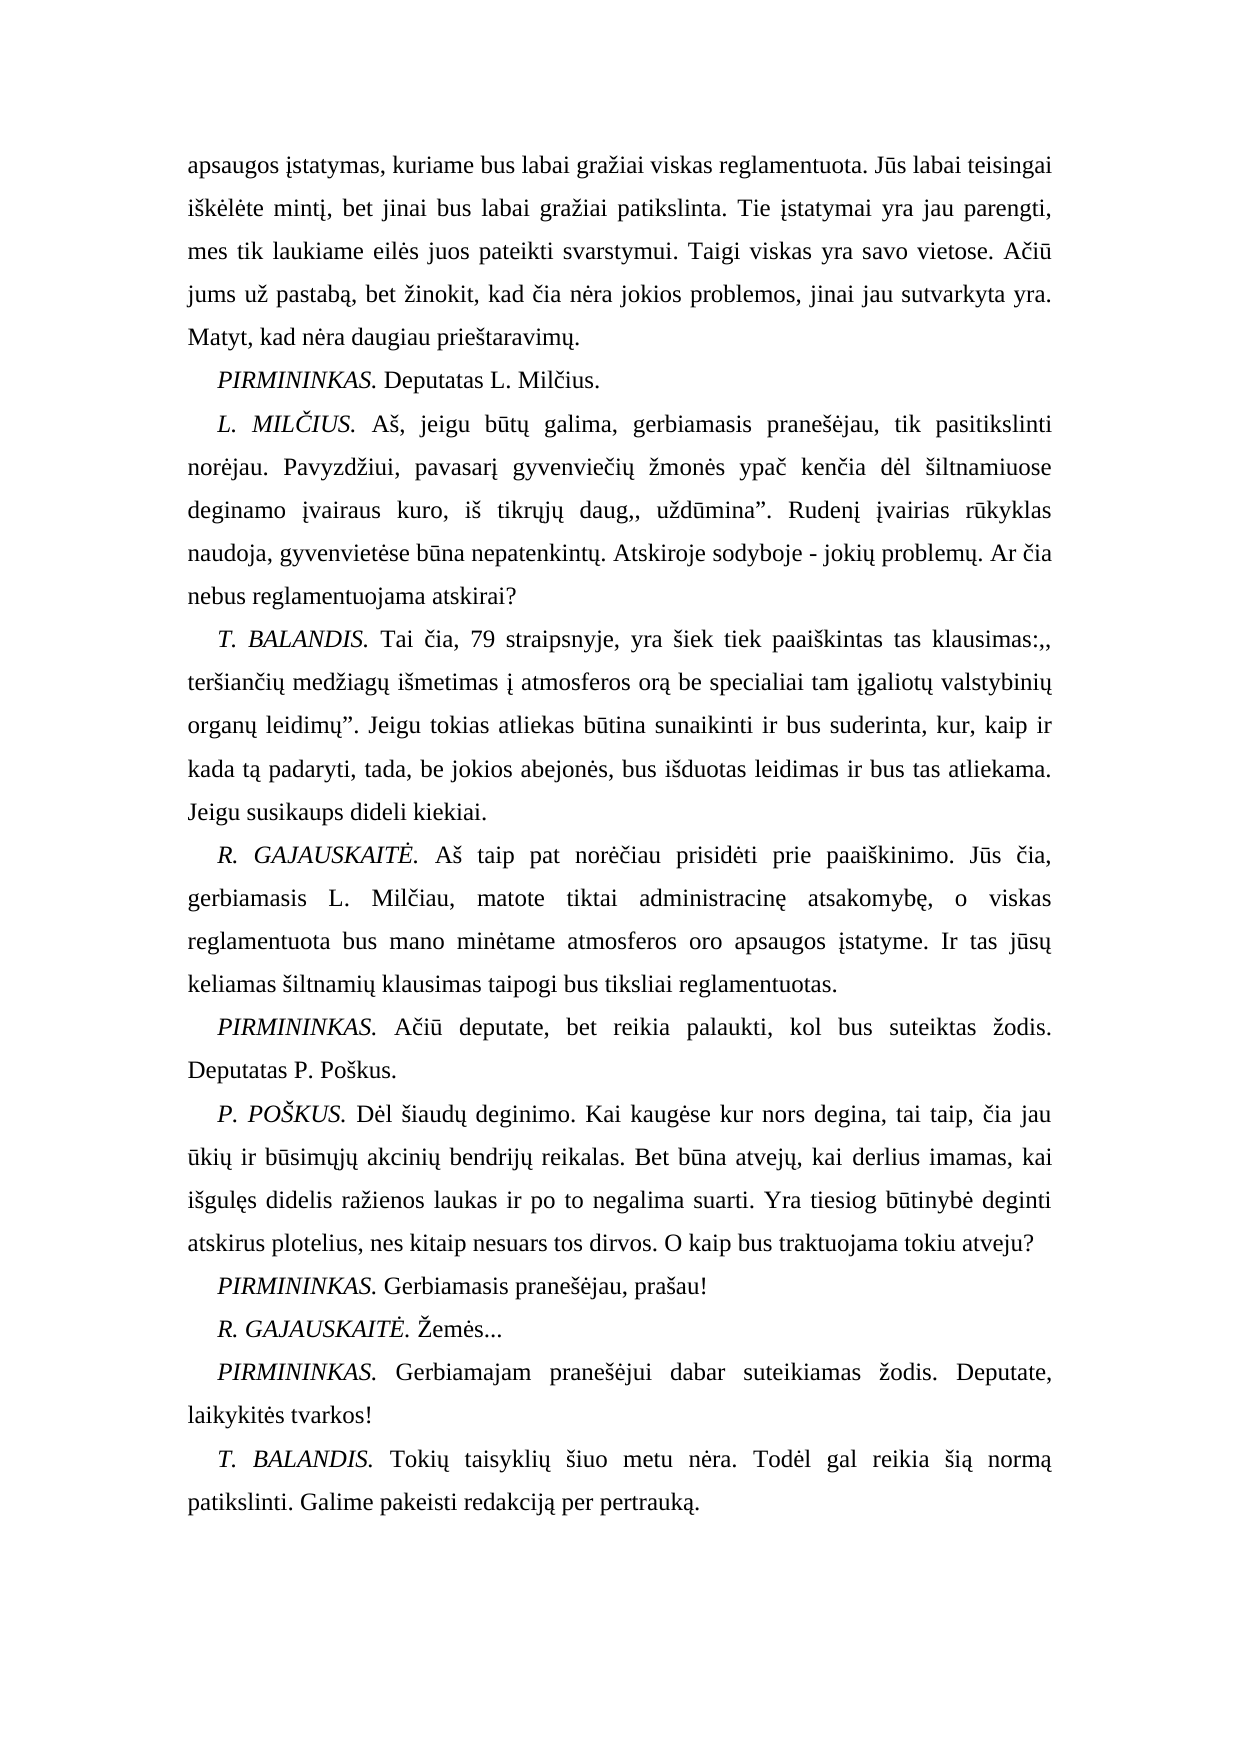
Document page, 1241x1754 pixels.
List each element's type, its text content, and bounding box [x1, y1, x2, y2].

text PIRMININKAS. Deputatas L. Milčius. [187, 366, 1053, 394]
text apsaugos įstatymas, kuriame bus labai gražiai viskas reglamentuota. Jūs labai teisingai iškėlėte mintį, bet jinai bus labai gražiai patikslinta. Tie įstatymai yra jau parengti, mes tik laukiame eilės juos pateikti svarstymui. Taigi viskas yra savo vietose. Ačiū jums už pastabą, bet žinokit, kad čia nėra jokios problemos, jinai jau sutvarkyta yra. Matyt, kad nėra daugiau prieštaravimų. [187, 150, 1053, 351]
text R. GAJAUSKAITĖ. Aš taip pat norėčiau prisidėti prie paaiškinimo. Jūs čia, gerbiamasis L. Milčiau, matote tiktai administracinę atsakomybę, o viskas reglamentuota bus mano minėtame atmosferos oro apsaugos įstatyme. Ir tas jūsų keliamas šiltnamių klausimas taipogi bus tiksliai reglamentuotas. [187, 840, 1053, 998]
text T. BALANDIS. Tai čia, 79 straipsnyje, yra šiek tiek paaiškintas tas klausimas:,, teršiančių medžiagų išmetimas į atmosferos orą be specialiai tam įgaliotų valstybinių organų leidimų”. Jeigu tokias atliekas būtina sunaikinti ir bus suderinta, kur, kaip ir kada tą padaryti, tada, be jokios abejonės, bus išduotas leidimas ir bus tas atliekama. Jeigu susikaups dideli kiekiai. [187, 624, 1053, 826]
text P. POŠKUS. Dėl šiaudų deginimo. Kai kaugėse kur nors degina, tai taip, čia jau ūkių ir būsimųjų akcinių bendrijų reikalas. Bet būna atvejų, kai derlius imamas, kai išgulęs didelis ražienos laukas ir po to negalima suarti. Yra tiesiog būtinybė deginti atskirus plotelius, nes kitaip nesuars tos dirvos. O kaip bus traktuojama tokiu atveju? [187, 1099, 1053, 1257]
text R. GAJAUSKAITĖ. Žemės... [187, 1314, 1053, 1343]
text PIRMININKAS. Ačiū deputate, bet reikia palaukti, kol bus suteiktas žodis. Deputatas P. Poškus. [187, 1012, 1053, 1084]
text T. BALANDIS. Tokių taisyklių šiuo metu nėra. Todėl gal reikia šią normą patikslinti. Galime pakeisti redakciją per pertrauką. [187, 1444, 1053, 1516]
text L. MILČIUS. Aš, jeigu būtų galima, gerbiamasis pranešėjau, tik pasitikslinti norėjau. Pavyzdžiui, pavasarį gyvenviečių žmonės ypač kenčia dėl šiltnamiuose deginamo įvairaus kuro, iš tikrųjų daug,, uždūmina”. Rudenį įvairias rūkyklas naudoja, gyvenvietėse būna nepatenkintų. Atskiroje sodyboje - jokių problemų. Ar čia nebus reglamentuojama atskirai? [187, 409, 1053, 610]
text PIRMININKAS. Gerbiamasis pranešėjau, prašau! [187, 1271, 1053, 1300]
text PIRMININKAS. Gerbiamajam pranešėjui dabar suteikiamas žodis. Deputate, laikykitės tvarkos! [187, 1357, 1053, 1429]
